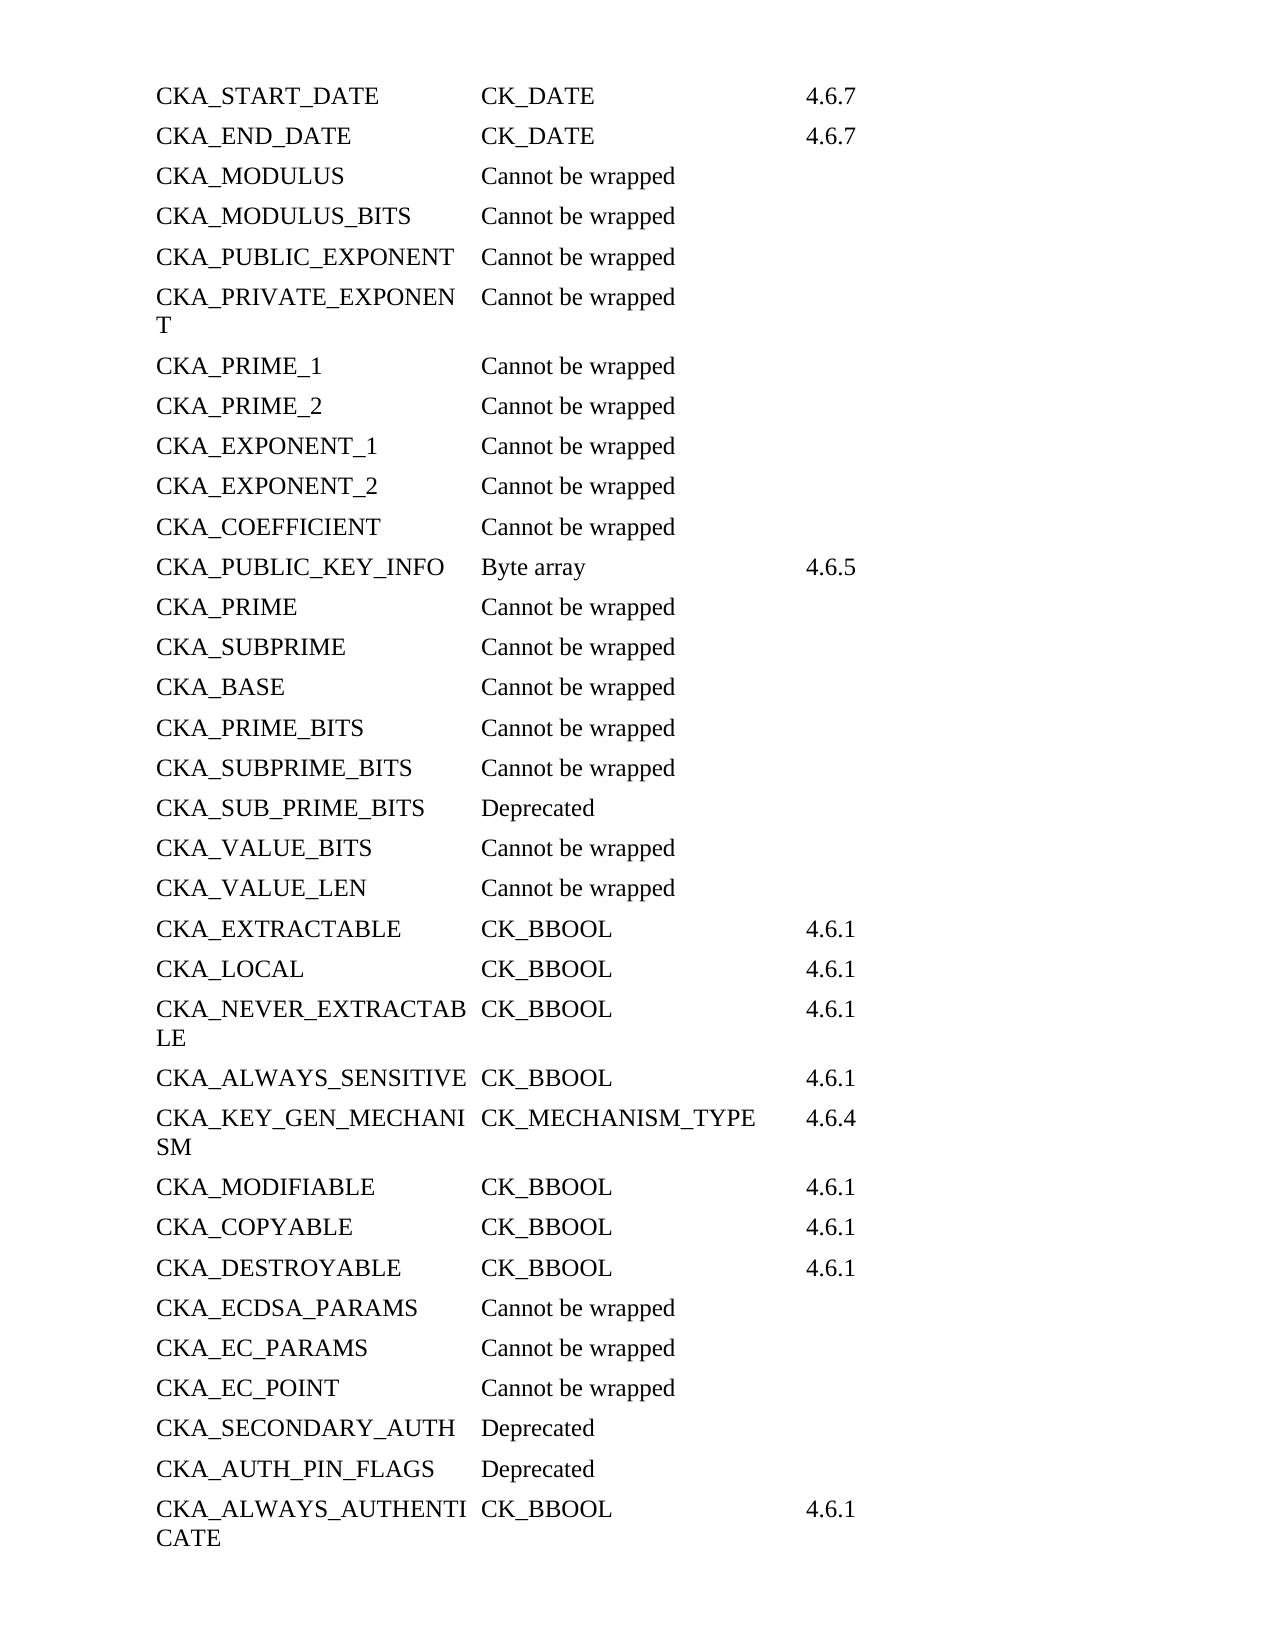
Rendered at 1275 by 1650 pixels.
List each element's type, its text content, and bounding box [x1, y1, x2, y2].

table_cell Cannot be wrapped [475, 1287, 800, 1327]
table_cell CKA_VALUE_BITS [150, 828, 475, 868]
table_cell Cannot be wrapped [475, 155, 800, 196]
table_cell Cannot be wrapped [475, 1368, 800, 1408]
table_cell 4.6.7 [800, 115, 1125, 155]
table_cell CKA_SUBPRIME_BITS [150, 747, 475, 787]
table_cell Cannot be wrapped [475, 747, 800, 787]
table_cell 4.6.4 [800, 1098, 1125, 1166]
table_cell 4.6.1 [800, 988, 1125, 1057]
table_cell CKA_ECDSA_PARAMS [150, 1287, 475, 1327]
table_cell CKA_BASE [150, 667, 475, 707]
table_cell Cannot be wrapped [475, 236, 800, 276]
table_cell Cannot be wrapped [475, 276, 800, 345]
table_cell Cannot be wrapped [475, 196, 800, 236]
table_cell Cannot be wrapped [475, 506, 800, 546]
table_cell CKA_PRIME_BITS [150, 707, 475, 747]
table_cell 4.6.1 [800, 1057, 1125, 1097]
table_cell CK_DATE [475, 75, 800, 115]
table_cell CKA_MODIFIABLE [150, 1166, 475, 1207]
table_cell CKA_VALUE_LEN [150, 868, 475, 908]
table_cell Cannot be wrapped [475, 868, 800, 908]
table_cell 4.6.1 [800, 1207, 1125, 1247]
table_cell Deprecated [475, 787, 800, 827]
table_cell Deprecated [475, 1408, 800, 1448]
table_cell Deprecated [475, 1448, 800, 1488]
table_cell CKA_EC_PARAMS [150, 1327, 475, 1367]
table_cell CK_DATE [475, 115, 800, 155]
table_cell Cannot be wrapped [475, 345, 800, 385]
table_cell Cannot be wrapped [475, 425, 800, 466]
table_cell CKA_EXTRACTABLE [150, 908, 475, 948]
table_cell Cannot be wrapped [475, 626, 800, 667]
table_cell 4.6.7 [800, 75, 1125, 115]
table_cell CKA_AUTH_PIN_FLAGS [150, 1448, 475, 1488]
table_cell Cannot be wrapped [475, 1327, 800, 1367]
table_cell 4.6.1 [800, 1488, 1125, 1557]
table_cell 4.6.1 [800, 908, 1125, 948]
table_cell Cannot be wrapped [475, 707, 800, 747]
table_cell Byte array [475, 546, 800, 586]
table_cell CKA_MODULUS_BITS [150, 196, 475, 236]
table_cell CKA_END_DATE [150, 115, 475, 155]
table_cell Cannot be wrapped [475, 466, 800, 506]
table_cell CKA_PUBLIC_EXPONENT [150, 236, 475, 276]
table_cell 4.6.1 [800, 1166, 1125, 1207]
table_cell CKA_DESTROYABLE [150, 1247, 475, 1287]
table_cell CKA_ALWAYS_SENSITIVE [150, 1057, 475, 1097]
table_cell Cannot be wrapped [475, 385, 800, 425]
table_cell CKA_SECONDARY_AUTH [150, 1408, 475, 1448]
table_cell Cannot be wrapped [475, 667, 800, 707]
table_cell 4.6.5 [800, 546, 1125, 586]
table_cell CKA_SUB_PRIME_BITS [150, 787, 475, 827]
table_cell Cannot be wrapped [475, 586, 800, 626]
table_cell CK_BBOOL [475, 1207, 800, 1247]
table_cell CKA_COEFFICIENT [150, 506, 475, 546]
table_cell CK_BBOOL [475, 1057, 800, 1097]
table_cell CKA_LOCAL [150, 948, 475, 988]
table_cell 4.6.1 [800, 1247, 1125, 1287]
table_cell 4.6.1 [800, 948, 1125, 988]
table_cell CKA_MODULUS [150, 155, 475, 196]
table_cell CK_BBOOL [475, 948, 800, 988]
table_cell CK_BBOOL [475, 1166, 800, 1207]
table_cell CKA_NEVER_EXTRACTABLE [150, 988, 475, 1057]
table_cell CKA_SUBPRIME [150, 626, 475, 667]
table_cell CK_BBOOL [475, 908, 800, 948]
table_cell Cannot be wrapped [475, 828, 800, 868]
table_cell CK_BBOOL [475, 988, 800, 1057]
table_cell CKA_START_DATE [150, 75, 475, 115]
table_cell CKA_PRIME_1 [150, 345, 475, 385]
table_cell CKA_PRIVATE_EXPONENT [150, 276, 475, 345]
table_cell CK_BBOOL [475, 1488, 800, 1557]
table_cell CKA_EXPONENT_2 [150, 466, 475, 506]
table_cell CKA_EC_POINT [150, 1368, 475, 1408]
table_cell CK_BBOOL [475, 1247, 800, 1287]
table_cell CKA_ALWAYS_AUTHENTICATE [150, 1488, 475, 1557]
table_cell CKA_COPYABLE [150, 1207, 475, 1247]
table_cell CKA_PRIME_2 [150, 385, 475, 425]
table_cell CKA_PUBLIC_KEY_INFO [150, 546, 475, 586]
table_cell CKA_EXPONENT_1 [150, 425, 475, 466]
table_cell CKA_KEY_GEN_MECHANISM [150, 1098, 475, 1166]
table_cell CK_MECHANISM_TYPE [475, 1098, 800, 1166]
table_cell CKA_PRIME [150, 586, 475, 626]
